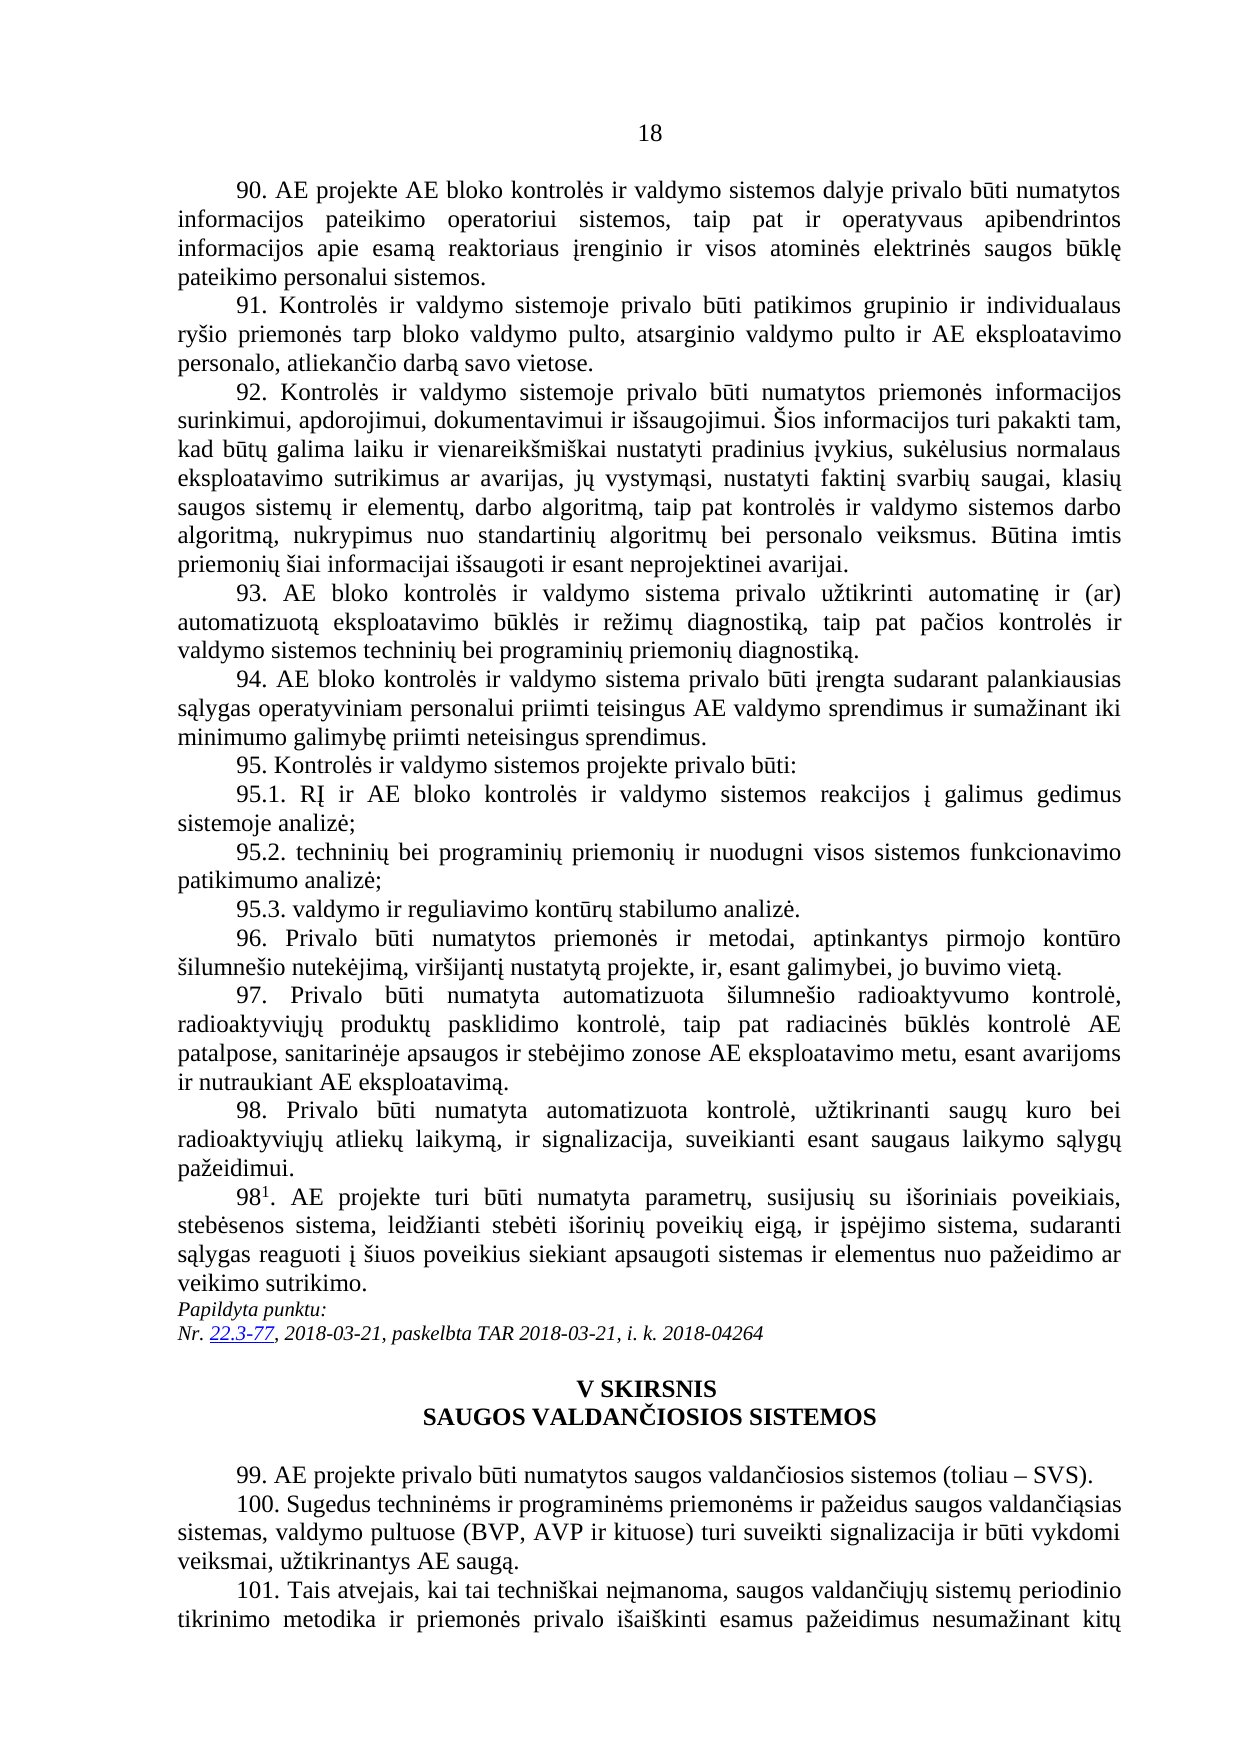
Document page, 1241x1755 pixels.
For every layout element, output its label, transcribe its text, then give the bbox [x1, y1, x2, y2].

text 95.3. valdymo ir reguliavimo kontūrų stabilumo analizė. [177, 894, 1122, 923]
text 91. Kontrolės ir valdymo sistemoje privalo būti patikimos grupinio ir individualaus ryšio priemonės tarp bloko valdymo pulto, atsarginio valdymo pulto ir AE eksploatavimo personalo, atliekančio darbą savo vietose. [177, 291, 1122, 377]
text 92. Kontrolės ir valdymo sistemoje privalo būti numatytos priemonės informacijos surinkimui, apdorojimui, dokumentavimui ir išsaugojimui. Šios informacijos turi pakakti tam, kad būtų galima laiku ir vienareikšmiškai nustatyti pradinius įvykius, sukėlusius normalaus eksploatavimo sutrikimus ar avarijas, jų vystymąsi, nustatyti faktinį svarbių saugai, klasių saugos sistemų ir elementų, darbo algoritmą, taip pat kontrolės ir valdymo sistemos darbo algoritmą, nukrypimus nuo standartinių algoritmų bei personalo veiksmus. Būtina imtis priemonių šiai informacijai išsaugoti ir esant neprojektinei avarijai. [177, 377, 1122, 578]
text V SKIRSNIS [177, 1374, 1122, 1402]
text 97. Privalo būti numatyta automatizuota šilumnešio radioaktyvumo kontrolė, radioaktyviųjų produktų pasklidimo kontrolė, taip pat radiacinės būklės kontrolė AE patalpose, sanitarinėje apsaugos ir stebėjimo zonose AE eksploatavimo metu, esant avarijoms ir nutraukiant AE eksploatavimą. [177, 981, 1122, 1096]
text 96. Privalo būti numatytos priemonės ir metodai, aptinkantys pirmojo kontūro šilumnešio nutekėjimą, viršijantį nustatytą projekte, ir, esant galimybei, jo buvimo vietą. [177, 923, 1122, 981]
text 98. Privalo būti numatyta automatizuota kontrolė, užtikrinanti saugų kuro bei radioaktyviųjų atliekų laikymą, ir signalizacija, suveikianti esant saugaus laikymo sąlygų pažeidimui. [177, 1096, 1122, 1182]
text 981. AE projekte turi būti numatyta parametrų, susijusių su išoriniais poveikiais, stebėsenos sistema, leidžianti stebėti išorinių poveikių eigą, ir įspėjimo sistema, sudaranti sąlygas reaguoti į šiuos poveikius siekiant apsaugoti sistemas ir elementus nuo pažeidimo ar veikimo sutrikimo. [177, 1182, 1122, 1297]
text Nr. 22.3-77, 2018-03-21, paskelbta TAR 2018-03-21, i. k. 2018-04264 [177, 1321, 1122, 1345]
text Papildyta punktu: [177, 1297, 1122, 1321]
text 94. AE bloko kontrolės ir valdymo sistema privalo būti įrengta sudarant palankiausias sąlygas operatyviniam personalui priimti teisingus AE valdymo sprendimus ir sumažinant iki minimumo galimybę priimti neteisingus sprendimus. [177, 664, 1122, 751]
text 95.2. techninių bei programinių priemonių ir nuodugni visos sistemos funkcionavimo patikimumo analizė; [177, 837, 1122, 894]
text 100. Sugedus techninėms ir programinėms priemonėms ir pažeidus saugos valdančiąsias sistemas, valdymo pultuose (BVP, AVP ir kituose) turi suveikti signalizacija ir būti vykdomi veiksmai, užtikrinantys AE saugą. [177, 1489, 1122, 1575]
text 101. Tais atvejais, kai tai techniškai neįmanoma, saugos valdančiųjų sistemų periodinio tikrinimo metodika ir priemonės privalo išaiškinti esamus pažeidimus nesumažinant kitų [177, 1575, 1122, 1632]
text SAUGOS VALDANČIOSIOS SISTEMOS [177, 1402, 1122, 1431]
text 95.1. RĮ ir AE bloko kontrolės ir valdymo sistemos reakcijos į galimus gedimus sistemoje analizė; [177, 779, 1122, 837]
text 95. Kontrolės ir valdymo sistemos projekte privalo būti: [177, 751, 1122, 779]
text 93. AE bloko kontrolės ir valdymo sistema privalo užtikrinti automatinę ir (ar) automatizuotą eksploatavimo būklės ir režimų diagnostiką, taip pat pačios kontrolės ir valdymo sistemos techninių bei programinių priemonių diagnostiką. [177, 578, 1122, 664]
text 90. AE projekte AE bloko kontrolės ir valdymo sistemos dalyje privalo būti numatytos informacijos pateikimo operatoriui sistemos, taip pat ir operatyvaus apibendrintos informacijos apie esamą reaktoriaus įrenginio ir visos atominės elektrinės saugos būklę pateikimo personalui sistemos. [177, 176, 1122, 291]
text 99. AE projekte privalo būti numatytos saugos valdančiosios sistemos (toliau – SVS). [177, 1460, 1122, 1489]
